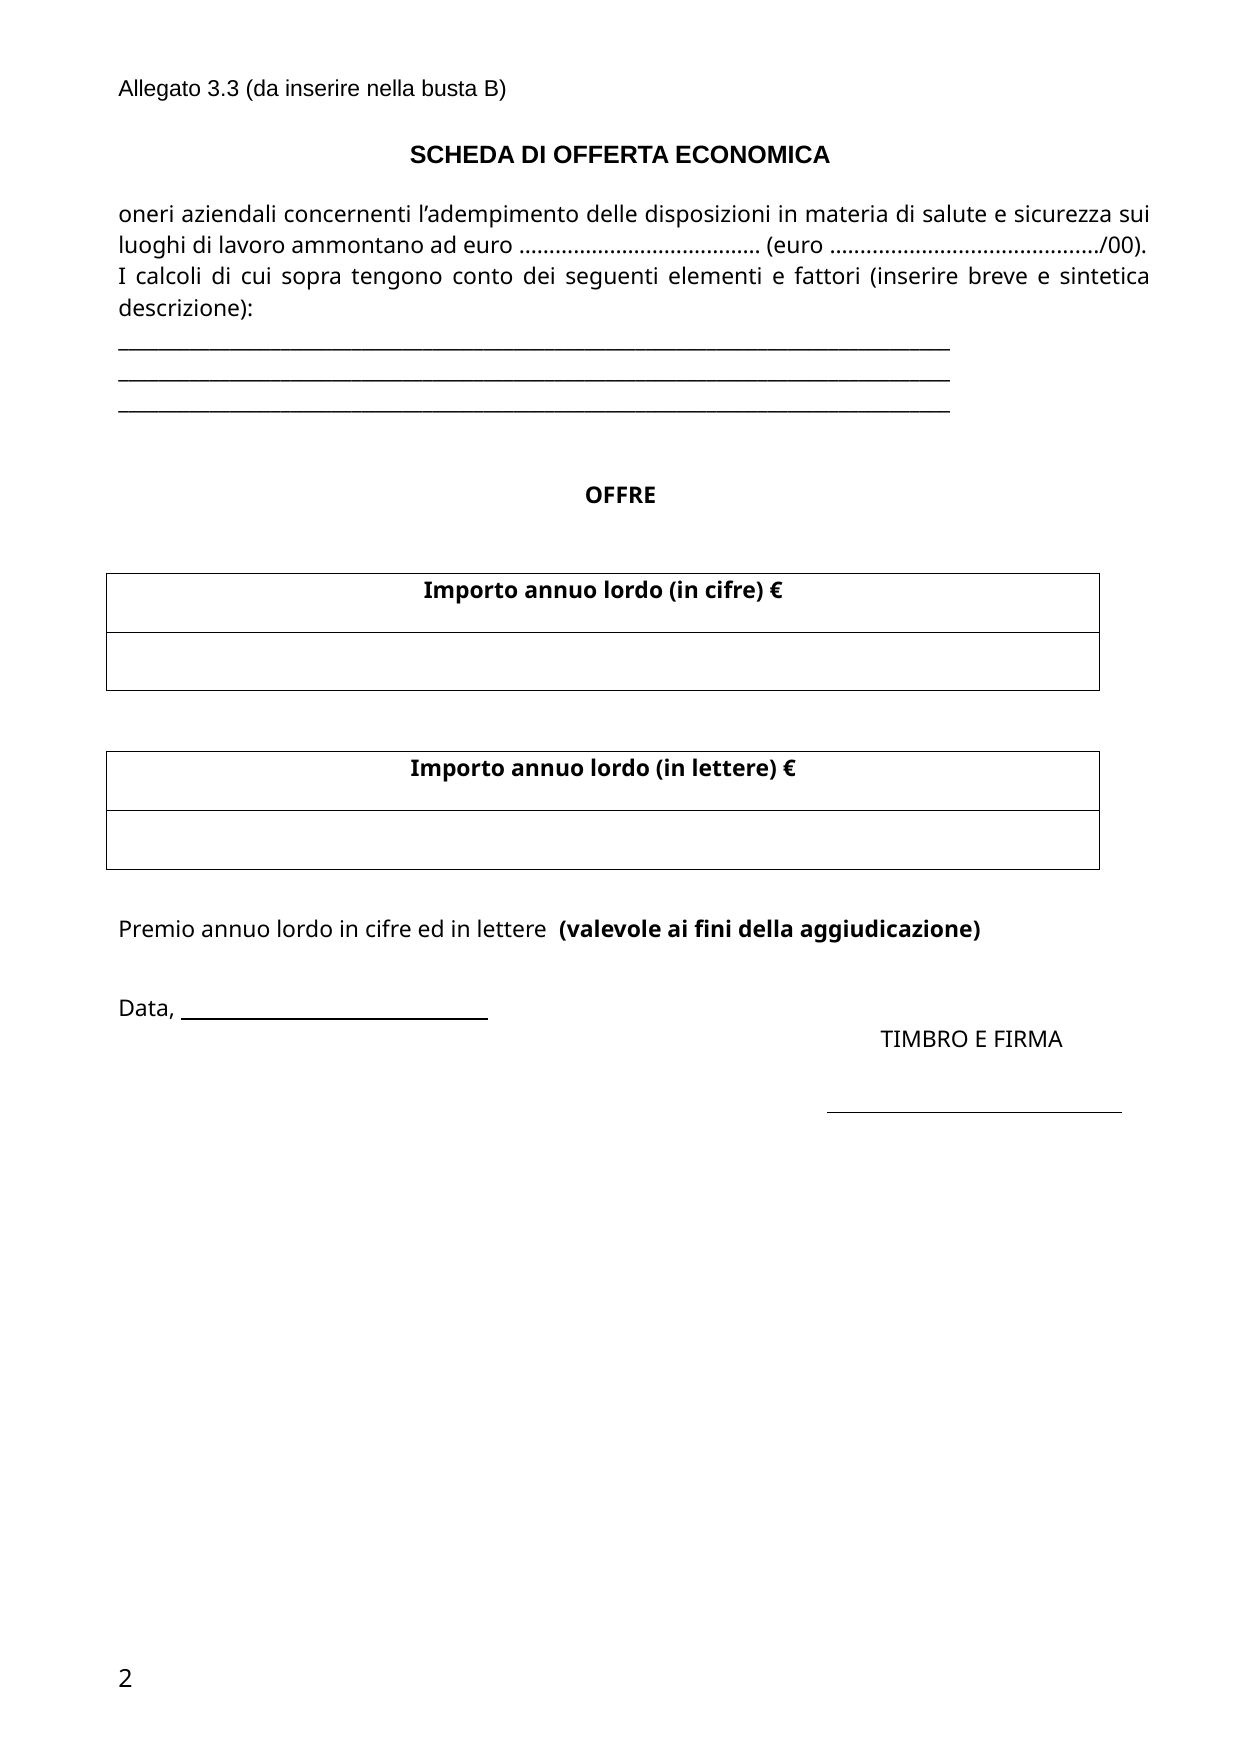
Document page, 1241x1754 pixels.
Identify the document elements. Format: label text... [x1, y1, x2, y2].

table_cell [107, 811, 1099, 868]
text Data, [118, 991, 1122, 1023]
text OFFRE [118, 479, 1122, 510]
table_cell [107, 633, 1099, 690]
table_header Importo annuo lordo (in cifre) € [107, 574, 1099, 632]
text __________________________________________________________________________________ [118, 354, 1152, 385]
text oneri aziendali concernenti l’adempimento delle disposizioni in materia di salute e sicurezza sui luoghi di lavoro ammontano ad euro ………………………….……… (euro …........................................./00). [118, 198, 1152, 260]
text I calcoli di cui sopra tengono conto dei seguenti elementi e fattori (inserire breve e sintetica descrizione): [118, 260, 1152, 323]
text __________________________________________________________________________________ [118, 385, 1152, 416]
text Premio annuo lordo in cifre ed in lettere (valevole ai fini della aggiudicazione) [118, 913, 1122, 944]
text __________________________________________________________________________________ [118, 323, 1152, 354]
text TIMBRO E FIRMA [118, 1023, 1122, 1054]
table_header Importo annuo lordo (in lettere) € [107, 752, 1099, 810]
